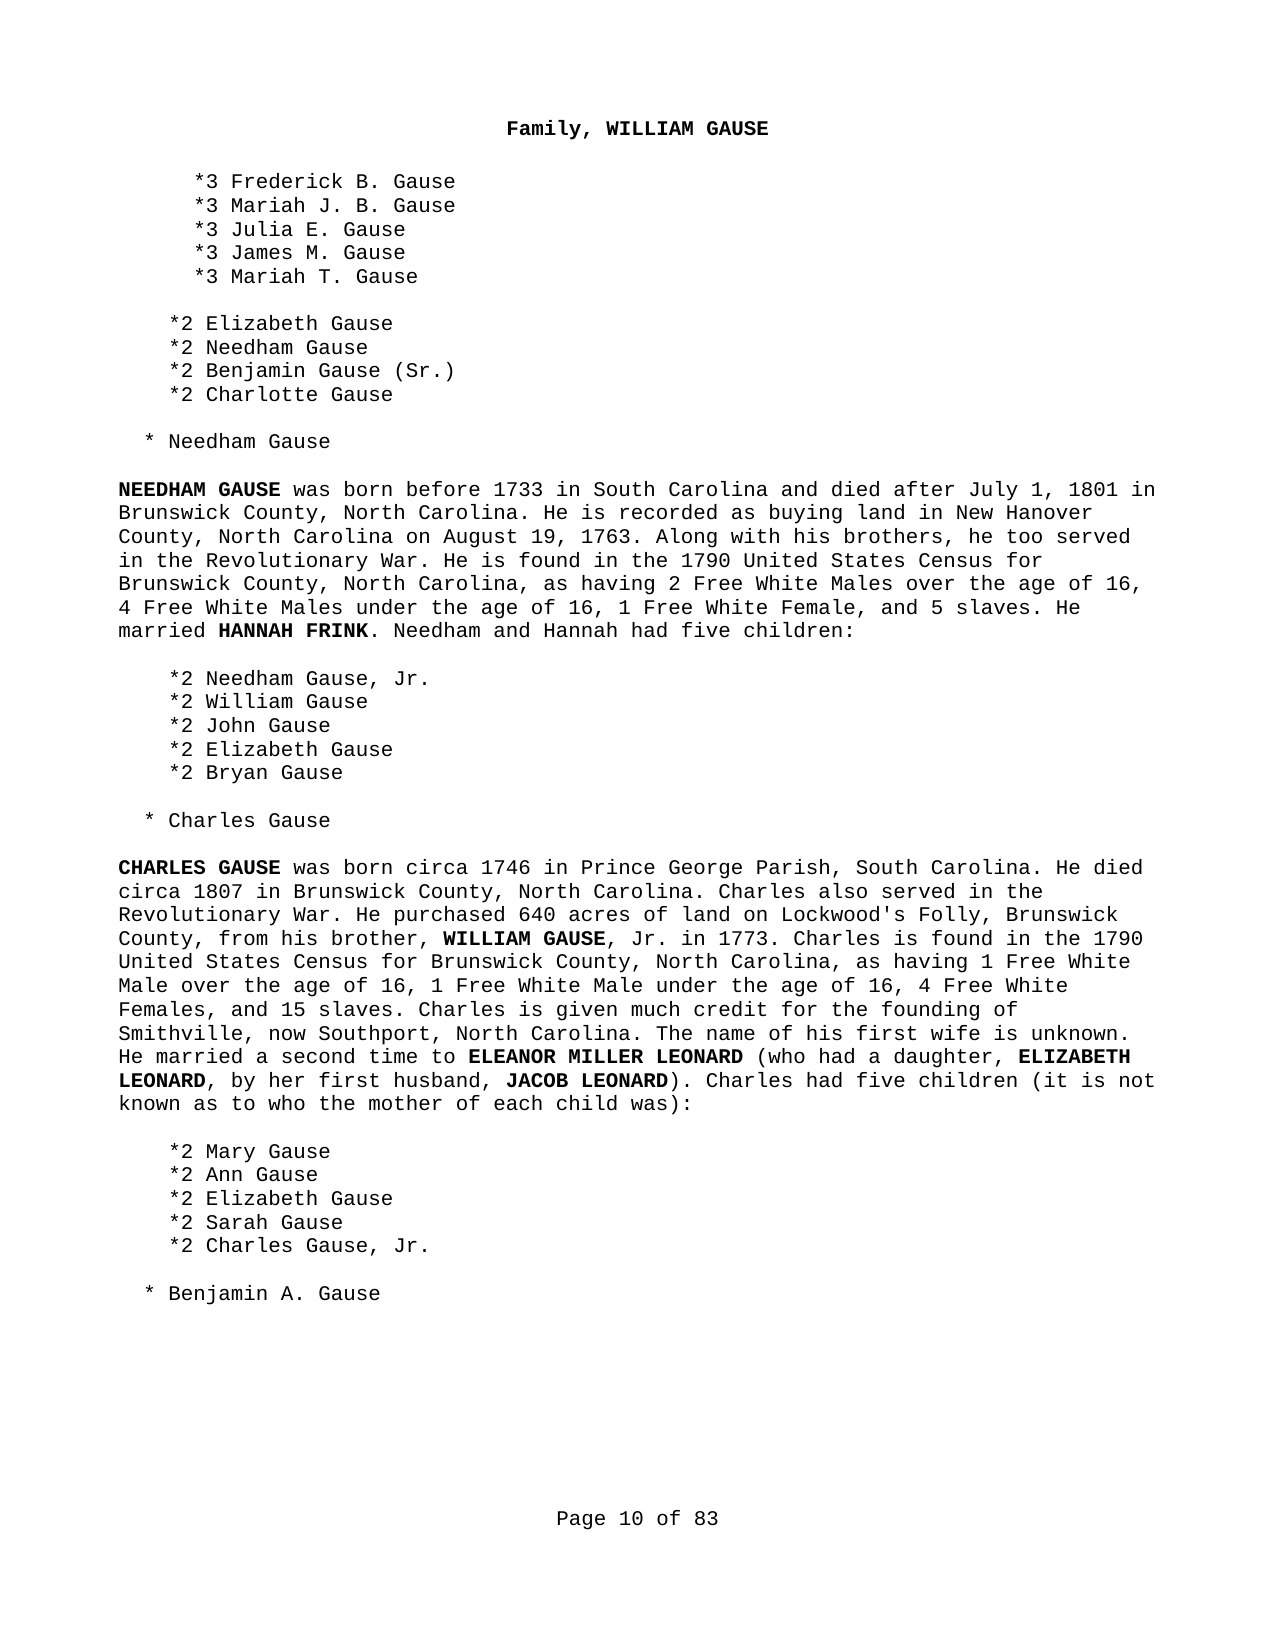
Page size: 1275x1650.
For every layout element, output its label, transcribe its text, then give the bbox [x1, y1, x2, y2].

text *3 Frederick B. Gause [118, 171, 1157, 195]
text * Needham Gause [118, 431, 1157, 455]
text *2 Mary Gause [118, 1141, 1157, 1164]
text * Charles Gause [118, 810, 1157, 833]
text *2 John Gause [118, 715, 1157, 739]
text *2 Sarah Gause [118, 1212, 1157, 1235]
text *2 Needham Gause [118, 337, 1157, 360]
text Needham Gause was born before 1733 in South Carolina and died after July 1, 1801 in [118, 479, 1157, 502]
text *2 Elizabeth Gause [118, 739, 1157, 762]
text *2 Benjamin Gause (Sr.) [118, 360, 1157, 384]
text *2 Charlotte Gause [118, 384, 1157, 408]
text *2 Elizabeth Gause [118, 313, 1157, 337]
text Charles Gause was born circa 1746 in Prince George Parish, South Carolina. He died circa 1807 in Brunswick County, North Carolina. Charles also served in the Revolutionary War. He purchased 640 acres of land on Lockwood's Folly, Brunswick County, from his brother, William Gause, Jr. in 1773. Charles is found in the 1790 United States Census for Brunswick County, North Carolina, as having 1 Free White Male over the age of 16, 1 Free White Male under the age of 16, 4 Free White Females, and 15 slaves. Charles is given much credit for the founding of Smithville, now Southport, North Carolina. The name of his first wife is unknown. He married a second time to Eleanor Miller Leonard (who had a daughter, Elizabeth Leonard, by her first husband, Jacob Leonard). Charles had five children (it is not known as to who the mother of each child was): [118, 857, 1157, 1117]
text * Benjamin A. Gause [118, 1283, 1157, 1306]
text Brunswick County, North Carolina. He is recorded as buying land in New Hanover County, North Carolina on August 19, 1763. Along with his brothers, he too served in the Revolutionary War. He is found in the 1790 United States Census for Brunswick County, North Carolina, as having 2 Free White Males over the age of 16, 4 Free White Males under the age of 16, 1 Free White Female, and 5 slaves. He married Hannah Frink. Needham and Hannah had five children: [118, 502, 1157, 644]
text *2 Bryan Gause [118, 762, 1157, 786]
text *3 Mariah J. B. Gause [118, 195, 1157, 218]
text *3 James M. Gause [118, 242, 1157, 266]
text *2 Ann Gause [118, 1164, 1157, 1188]
text *3 Mariah T. Gause [118, 266, 1157, 289]
text *2 William Gause [118, 691, 1157, 715]
text *2 Charles Gause, Jr. [118, 1235, 1157, 1259]
text *2 Needham Gause, Jr. [118, 668, 1157, 691]
text *3 Julia E. Gause [118, 218, 1157, 242]
text *2 Elizabeth Gause [118, 1188, 1157, 1212]
